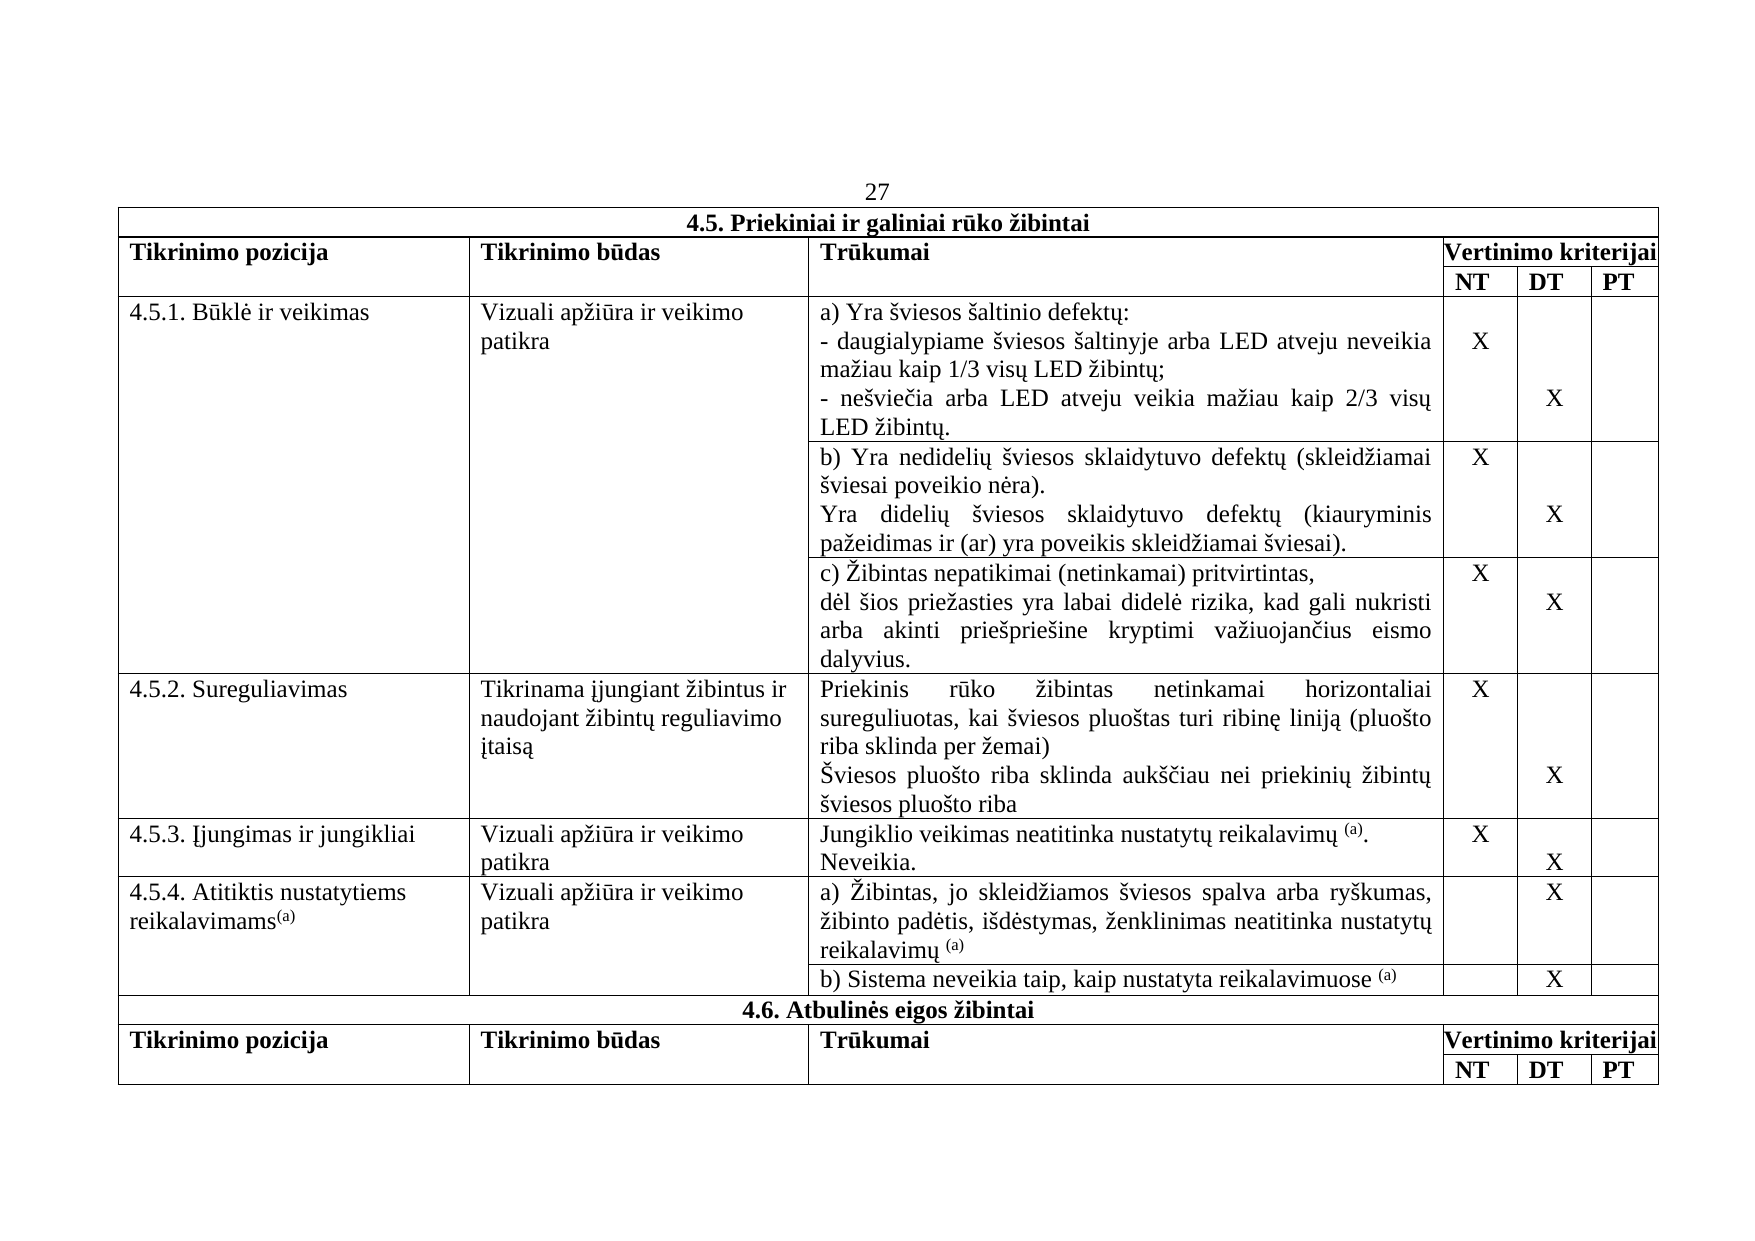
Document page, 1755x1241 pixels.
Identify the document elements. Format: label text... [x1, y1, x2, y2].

table_cell X [1444, 819, 1517, 876]
table_cell [1592, 877, 1658, 963]
table_cell 4.5.4. Atitiktis nustatytiems reikalavimams(a) [119, 877, 469, 994]
table_cell Vizuali apžiūra ir veikimo patikra [470, 877, 808, 994]
table_cell NT [1444, 267, 1517, 296]
table_cell DT [1518, 1055, 1591, 1084]
table_cell 4.5.3. Įjungimas ir jungikliai [119, 819, 469, 876]
table_cell X [1518, 674, 1591, 818]
table_cell a) Žibintas, jo skleidžiamos šviesos spalva arba ryškumas, žibinto padėtis, išdėstymas, ženklinimas neatitinka nustatytų reikalavimų (a) [809, 877, 1443, 963]
table_cell Tikrinama įjungiant žibintus ir naudojant žibintų reguliavimo įtaisą [470, 674, 808, 818]
table_cell X [1518, 877, 1591, 963]
table_cell NT [1444, 1055, 1517, 1084]
table_cell Vizuali apžiūra ir veikimo patikra [470, 297, 808, 673]
table_cell X [1444, 674, 1517, 818]
table_cell Vertinimo kriterijai [1444, 1025, 1658, 1054]
table_cell [1444, 877, 1517, 963]
table_cell X [1518, 965, 1591, 994]
table_cell [1592, 674, 1658, 818]
table_cell X [1518, 442, 1591, 557]
table_cell Vertinimo kriterijai [1444, 238, 1658, 266]
table_cell Tikrinimo būdas [470, 1025, 808, 1084]
table_cell X [1444, 558, 1517, 673]
table_cell 4.5.1. Būklė ir veikimas [119, 297, 469, 673]
table_cell X [1444, 297, 1517, 441]
table_cell 4.5. Priekiniai ir galiniai rūko žibintai [119, 208, 1658, 236]
table_cell Trūkumai [809, 238, 1443, 296]
table_cell X [1518, 297, 1591, 441]
table_cell PT [1592, 1055, 1658, 1084]
table_cell DT [1518, 267, 1591, 296]
table_cell Tikrinimo pozicija [119, 1025, 469, 1084]
table_cell Jungiklio veikimas neatitinka nustatytų reikalavimų (a). Neveikia. [809, 819, 1443, 876]
table_cell [1592, 965, 1658, 994]
table_cell X [1444, 442, 1517, 557]
table_cell 4.6. Atbulinės eigos žibintai [119, 996, 1658, 1024]
table_cell PT [1592, 267, 1658, 296]
table_cell [1592, 558, 1658, 673]
table_cell b) Yra nedidelių šviesos sklaidytuvo defektų (skleidžiamai šviesai poveikio nėra). Yra didelių šviesos sklaidytuvo defektų (kiauryminis pažeidimas ir (ar) yra poveikis skleidžiamai šviesai). [809, 442, 1443, 557]
table_cell X [1518, 558, 1591, 673]
table_cell c) Žibintas nepatikimai (netinkamai) pritvirtintas, dėl šios priežasties yra labai didelė rizika, kad gali nukristi arba akinti priešpriešine kryptimi važiuojančius eismo dalyvius. [809, 558, 1443, 673]
table_cell Priekinis rūko žibintas netinkamai horizontaliai sureguliuotas, kai šviesos pluoštas turi ribinę liniją (pluošto riba sklinda per žemai) Šviesos pluošto riba sklinda aukščiau nei priekinių žibintų šviesos pluošto riba [809, 674, 1443, 818]
table_cell [1592, 819, 1658, 876]
table_cell [1592, 442, 1658, 557]
table_cell Trūkumai [809, 1025, 1443, 1084]
table_cell 4.5.2. Sureguliavimas [119, 674, 469, 818]
table_cell Vizuali apžiūra ir veikimo patikra [470, 819, 808, 876]
table_cell b) Sistema neveikia taip, kaip nustatyta reikalavimuose (a) [809, 965, 1443, 994]
table_cell a) Yra šviesos šaltinio defektų: - daugialypiame šviesos šaltinyje arba LED atveju neveikia mažiau kaip 1/3 visų LED žibintų; - nešviečia arba LED atveju veikia mažiau kaip 2/3 visų LED žibintų. [809, 297, 1443, 441]
table_cell Tikrinimo būdas [470, 238, 808, 296]
table_cell Tikrinimo pozicija [119, 238, 469, 296]
table_cell [1592, 297, 1658, 441]
table_cell X [1518, 819, 1591, 876]
table_cell [1444, 965, 1517, 994]
